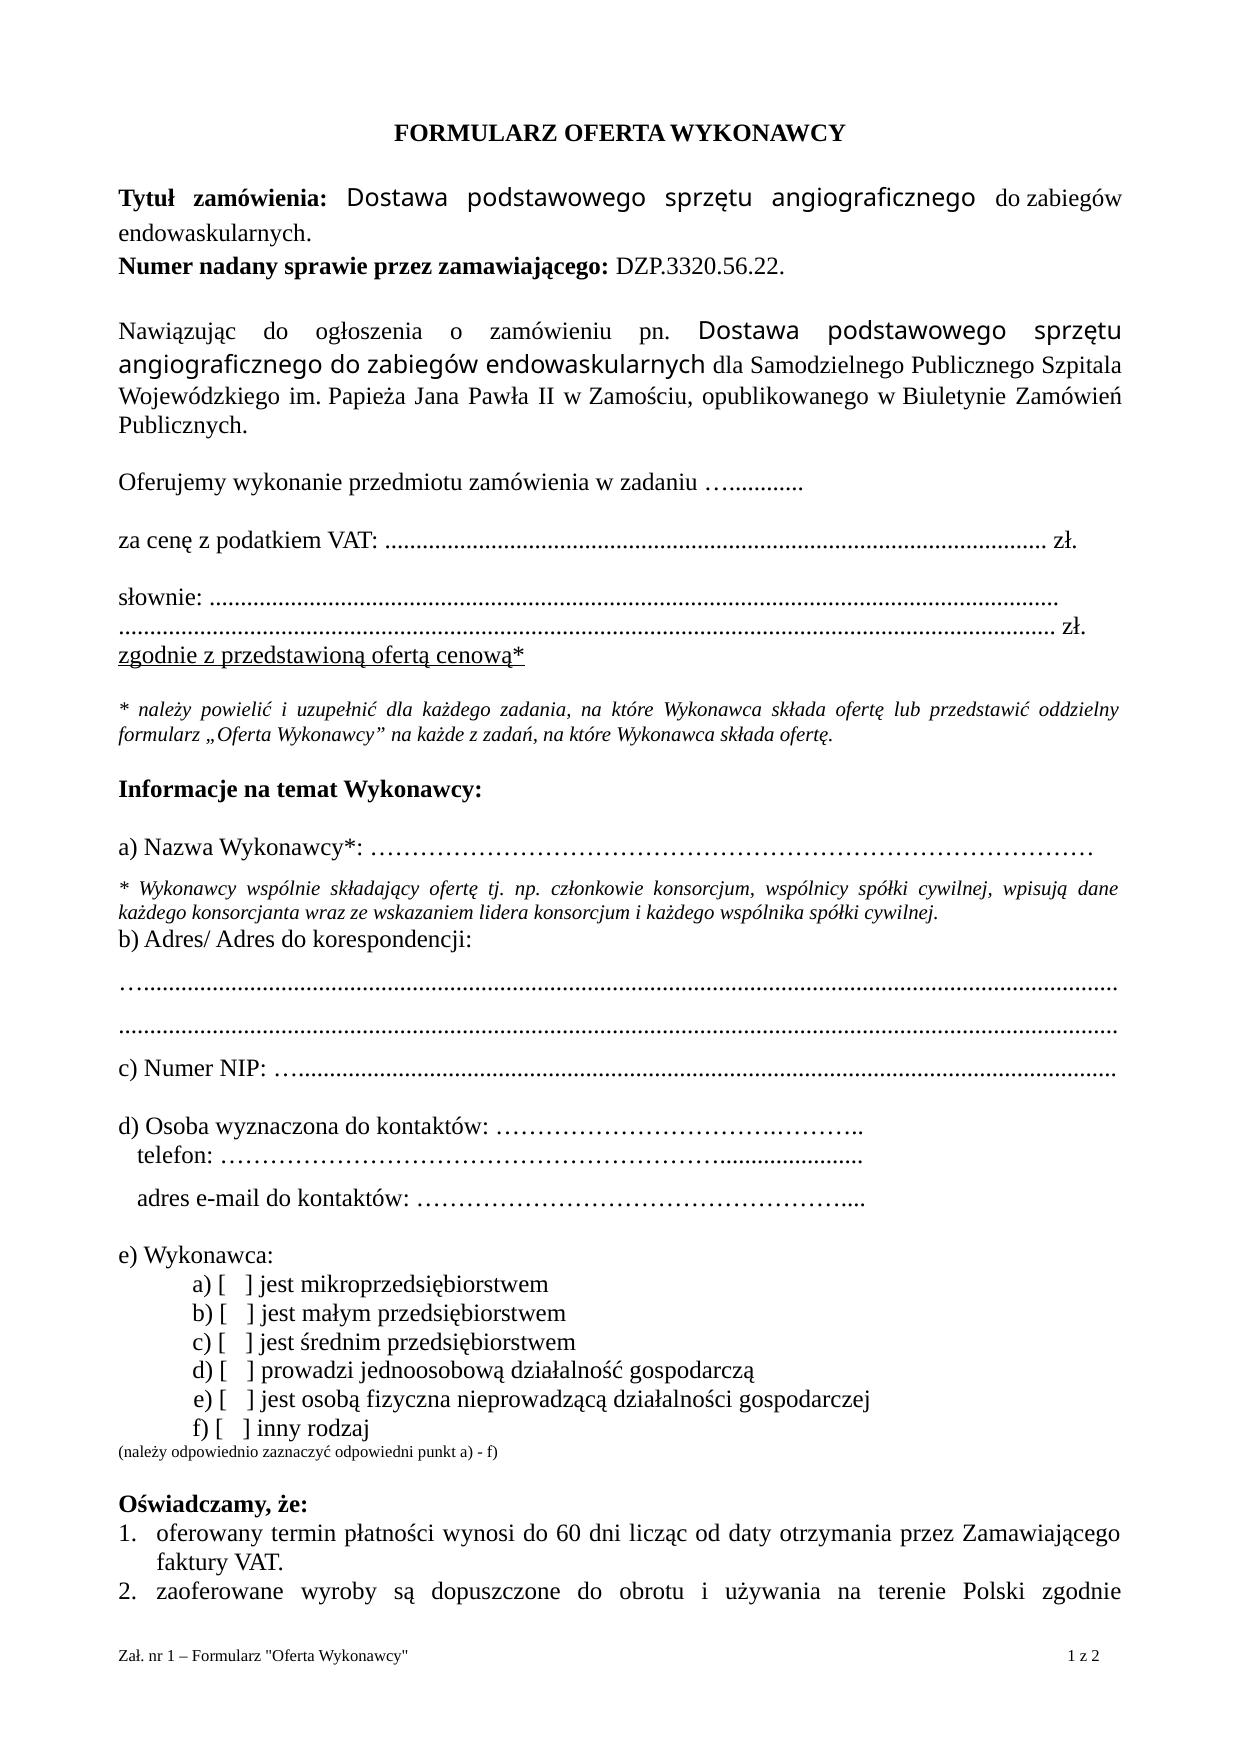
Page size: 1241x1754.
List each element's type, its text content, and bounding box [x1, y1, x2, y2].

text d) [ ] prowadzi jednoosobową działalność gospodarczą [118, 1355, 1122, 1384]
text FORMULARZ OFERTA WYKONAWCY [118, 118, 1122, 147]
text e) Wykonawca: [118, 1240, 1122, 1269]
text b) Adres/ Adres do korespondencji: …............................................................................................................................................................................................................................................................................................................................ [118, 924, 1122, 1039]
text Oferujemy wykonanie przedmiotu zamówienia w zadaniu …............ [118, 467, 1122, 496]
list oferowany termin płatności wynosi do 60 dni licząc od daty otrzymania przez Zamawiającego faktury VAT. [118, 1518, 1122, 1576]
text c) Numer NIP: …................................................................................................................................... [118, 1053, 1122, 1082]
text słownie: ........................................................................................................................................ [118, 582, 1122, 611]
text Nawiązując do ogłoszenia o zamówieniu pn. Dostawa podstawowego sprzętu angiograficznego do zabiegów endowaskularnych dla Samodzielnego Publicznego Szpitala Wojewódzkiego im. Papieża Jana Pawła II w Zamościu, opublikowanego w Biuletynie Zamówień Publicznych. [118, 313, 1122, 439]
text za cenę z podatkiem VAT: .......................................................................................................... zł. [118, 525, 1122, 554]
text * Wykonawcy wspólnie składający ofertę tj. np. członkowie konsorcjum, wspólnicy spółki cywilnej, wpisują dane każdego konsorcjanta wraz ze wskazaniem lidera konsorcjum i każdego wspólnika spółki cywilnej. [118, 876, 1122, 924]
text f) [ ] inny rodzaj [118, 1413, 1122, 1442]
text adres e-mail do kontaktów: …………………………………………….... [118, 1183, 1122, 1212]
text zgodnie z przedstawioną ofertą cenową* [118, 640, 1122, 669]
text c) [ ] jest średnim przedsiębiorstwem [118, 1327, 1122, 1355]
text e) [ ] jest osobą fizyczna nieprowadzącą działalności gospodarczej [118, 1384, 1122, 1413]
text a) [ ] jest mikroprzedsiębiorstwem [118, 1269, 1122, 1298]
text Oświadczamy, że: [118, 1489, 1122, 1518]
text Tytuł zamówienia: Dostawa podstawowego sprzętu angiograficznego do zabiegów endowaskularnych. [118, 180, 1122, 247]
text d) Osoba wyznaczona do kontaktów: …………………………….……….. [118, 1111, 1122, 1140]
text b) [ ] jest małym przedsiębiorstwem [118, 1298, 1122, 1327]
text * należy powielić i uzupełnić dla każdego zadania, na które Wykonawca składa ofertę lub przedstawić oddzielny formularz „Oferta Wykonawcy” na każde z zadań, na które Wykonawca składa ofertę. [118, 697, 1122, 746]
text Informacje na temat Wykonawcy: [118, 774, 1122, 803]
text (należy odpowiednio zaznaczyć odpowiedni punkt a) - f) [118, 1442, 1122, 1461]
text a) Nazwa Wykonawcy*: …………………………………………………………………………… [118, 832, 1122, 861]
list zaoferowane wyroby są dopuszczone do obrotu i używania na terenie Polski zgodnie [118, 1576, 1122, 1604]
text Numer nadany sprawie przez zamawiającego: DZP.3320.56.22. [118, 251, 1122, 280]
text ...................................................................................................................................................... zł. [118, 611, 1122, 640]
text telefon: ……………………………………………………....................... [118, 1140, 1122, 1168]
